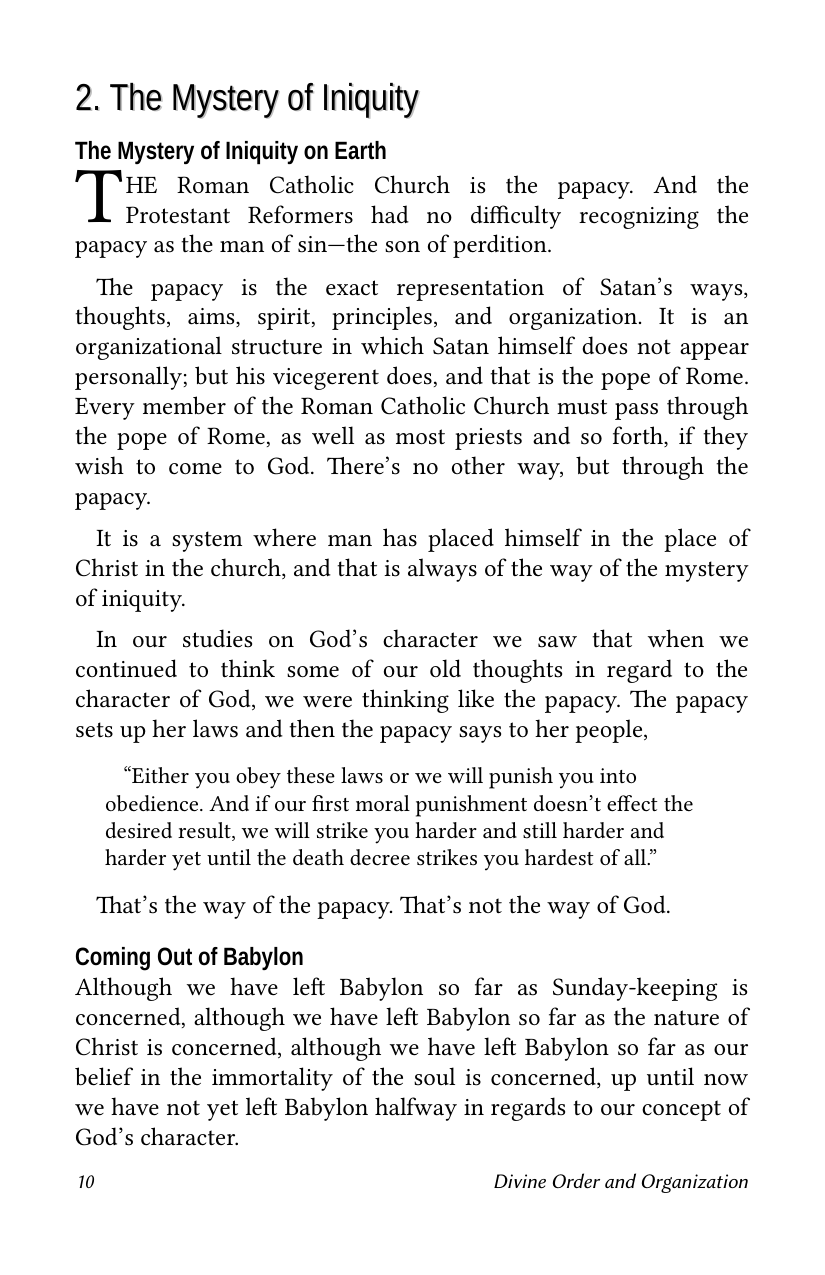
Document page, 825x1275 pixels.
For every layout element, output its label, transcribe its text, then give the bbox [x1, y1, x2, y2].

text It is a system where man has placed himself in the place of Christ in the church, and that is always of the way of the mystery of iniquity. [75, 524, 750, 612]
title The Mystery of Iniquity [75, 75, 750, 118]
subtitle The Mystery of Iniquity on Earth [75, 136, 750, 165]
subtitle Coming Out of Babylon [75, 942, 750, 970]
text In our studies on God’s character we saw that when we continued to think some of our old thoughts in regard to the character of God, we were thinking like the papacy. The papacy sets up her laws and then the papacy says to her people, [75, 626, 750, 744]
text “Either you obey these laws or we will punish you into obedience. And if our first moral punishment doesn’t effect the desired result, we will strike you harder and still harder and harder yet until the death decree strikes you hardest of all.” [105, 763, 720, 871]
text The papacy is the exact representation of Satan’s ways, thoughts, aims, spirit, principles, and organization. It is an organizational structure in which Satan himself does not appear personally; but his vicegerent does, and that is the pope of Rome. Every member of the Roman Catholic Church must pass through the pope of Rome, as well as most priests and so forth, if they wish to come to God. There’s no other way, but through the papacy. [75, 272, 750, 510]
text THE Roman Catholic Church is the papacy. And the Protestant Reformers had no difficulty recognizing the papacy as the man of sin—the son of perdition. [75, 171, 750, 259]
text That’s the way of the papacy. That’s not the way of God. [75, 891, 750, 919]
text Although we have left Babylon so far as Sunday-keeping is concerned, although we have left Babylon so far as the nature of Christ is concerned, although we have left Babylon so far as our belief in the immortality of the soul is concerned, up until now we have not yet left Babylon halfway in regards to our concept of God’s character. [75, 973, 750, 1151]
